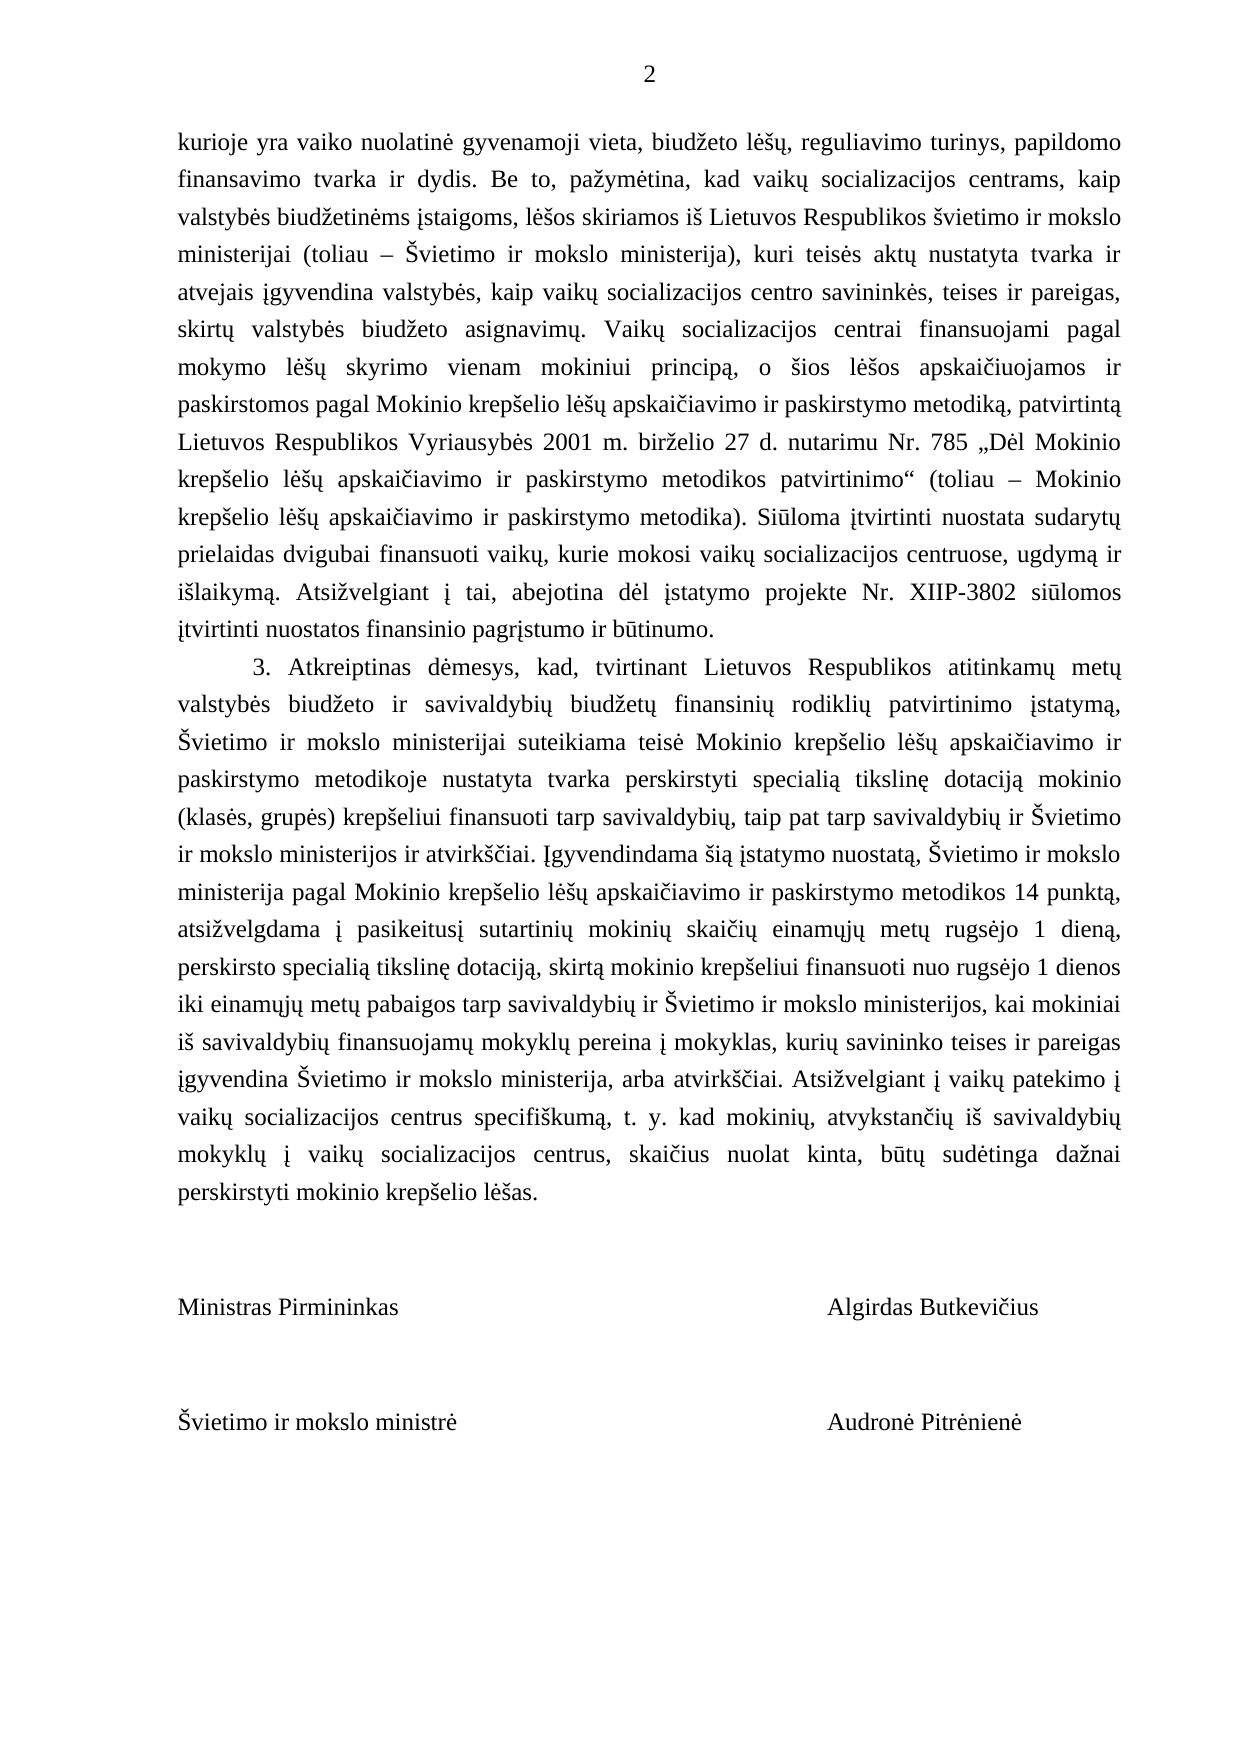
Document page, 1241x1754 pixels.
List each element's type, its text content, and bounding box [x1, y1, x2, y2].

text Ministras Pirmininkas Algirdas Butkevičius [177, 1292, 1122, 1321]
text Švietimo ir mokslo ministrė Audronė Pitrėnienė [177, 1407, 1122, 1436]
text 3. Atkreiptinas dėmesys, kad, tvirtinant Lietuvos Respublikos atitinkamų metų valstybės biudžeto ir savivaldybių biudžetų finansinių rodiklių patvirtinimo įstatymą, Švietimo ir mokslo ministerijai suteikiama teisė Mokinio krepšelio lėšų apskaičiavimo ir paskirstymo metodikoje nustatyta tvarka perskirstyti specialią tikslinę dotaciją mokinio (klasės, grupės) krepšeliui finansuoti tarp savivaldybių, taip pat tarp savivaldybių ir Švietimo ir mokslo ministerijos ir atvirkščiai. Įgyvendindama šią įstatymo nuostatą, Švietimo ir mokslo ministerija pagal Mokinio krepšelio lėšų apskaičiavimo ir paskirstymo metodikos 14 punktą, atsižvelgdama į pasikeitusį sutartinių mokinių skaičių einamųjų metų rugsėjo 1 dieną, perskirsto specialią tikslinę dotaciją, skirtą mokinio krepšeliui finansuoti nuo rugsėjo 1 dienos iki einamųjų metų pabaigos tarp savivaldybių ir Švietimo ir mokslo ministerijos, kai mokiniai iš savivaldybių finansuojamų mokyklų pereina į mokyklas, kurių savininko teises ir pareigas įgyvendina Švietimo ir mokslo ministerija, arba atvirkščiai. Atsižvelgiant į vaikų patekimo į vaikų socializacijos centrus specifiškumą, t. y. kad mokinių, atvykstančių iš savivaldybių mokyklų į vaikų socializacijos centrus, skaičius nuolat kinta, būtų sudėtinga dažnai perskirstyti mokinio krepšelio lėšas. [177, 643, 1122, 1206]
text kurioje yra vaiko nuolatinė gyvenamoji vieta, biudžeto lėšų, reguliavimo turinys, papildomo finansavimo tvarka ir dydis. Be to, pažymėtina, kad vaikų socializacijos centrams, kaip valstybės biudžetinėms įstaigoms, lėšos skiriamos iš Lietuvos Respublikos švietimo ir mokslo ministerijai (toliau – Švietimo ir mokslo ministerija), kuri teisės aktų nustatyta tvarka ir atvejais įgyvendina valstybės, kaip vaikų socializacijos centro savininkės, teises ir pareigas, skirtų valstybės biudžeto asignavimų. Vaikų socializacijos centrai finansuojami pagal mokymo lėšų skyrimo vienam mokiniui principą, o šios lėšos apskaičiuojamos ir paskirstomos pagal Mokinio krepšelio lėšų apskaičiavimo ir paskirstymo metodiką, patvirtintą Lietuvos Respublikos Vyriausybės 2001 m. birželio 27 d. nutarimu Nr. 785 „Dėl Mokinio krepšelio lėšų apskaičiavimo ir paskirstymo metodikos patvirtinimo“ (toliau – Mokinio krepšelio lėšų apskaičiavimo ir paskirstymo metodika). Siūloma įtvirtinti nuostata sudarytų prielaidas dvigubai finansuoti vaikų, kurie mokosi vaikų socializacijos centruose, ugdymą ir išlaikymą. Atsižvelgiant į tai, abejotina dėl įstatymo projekte Nr. XIIP-3802 siūlomos įtvirtinti nuostatos finansinio pagrįstumo ir būtinumo. [177, 118, 1122, 643]
